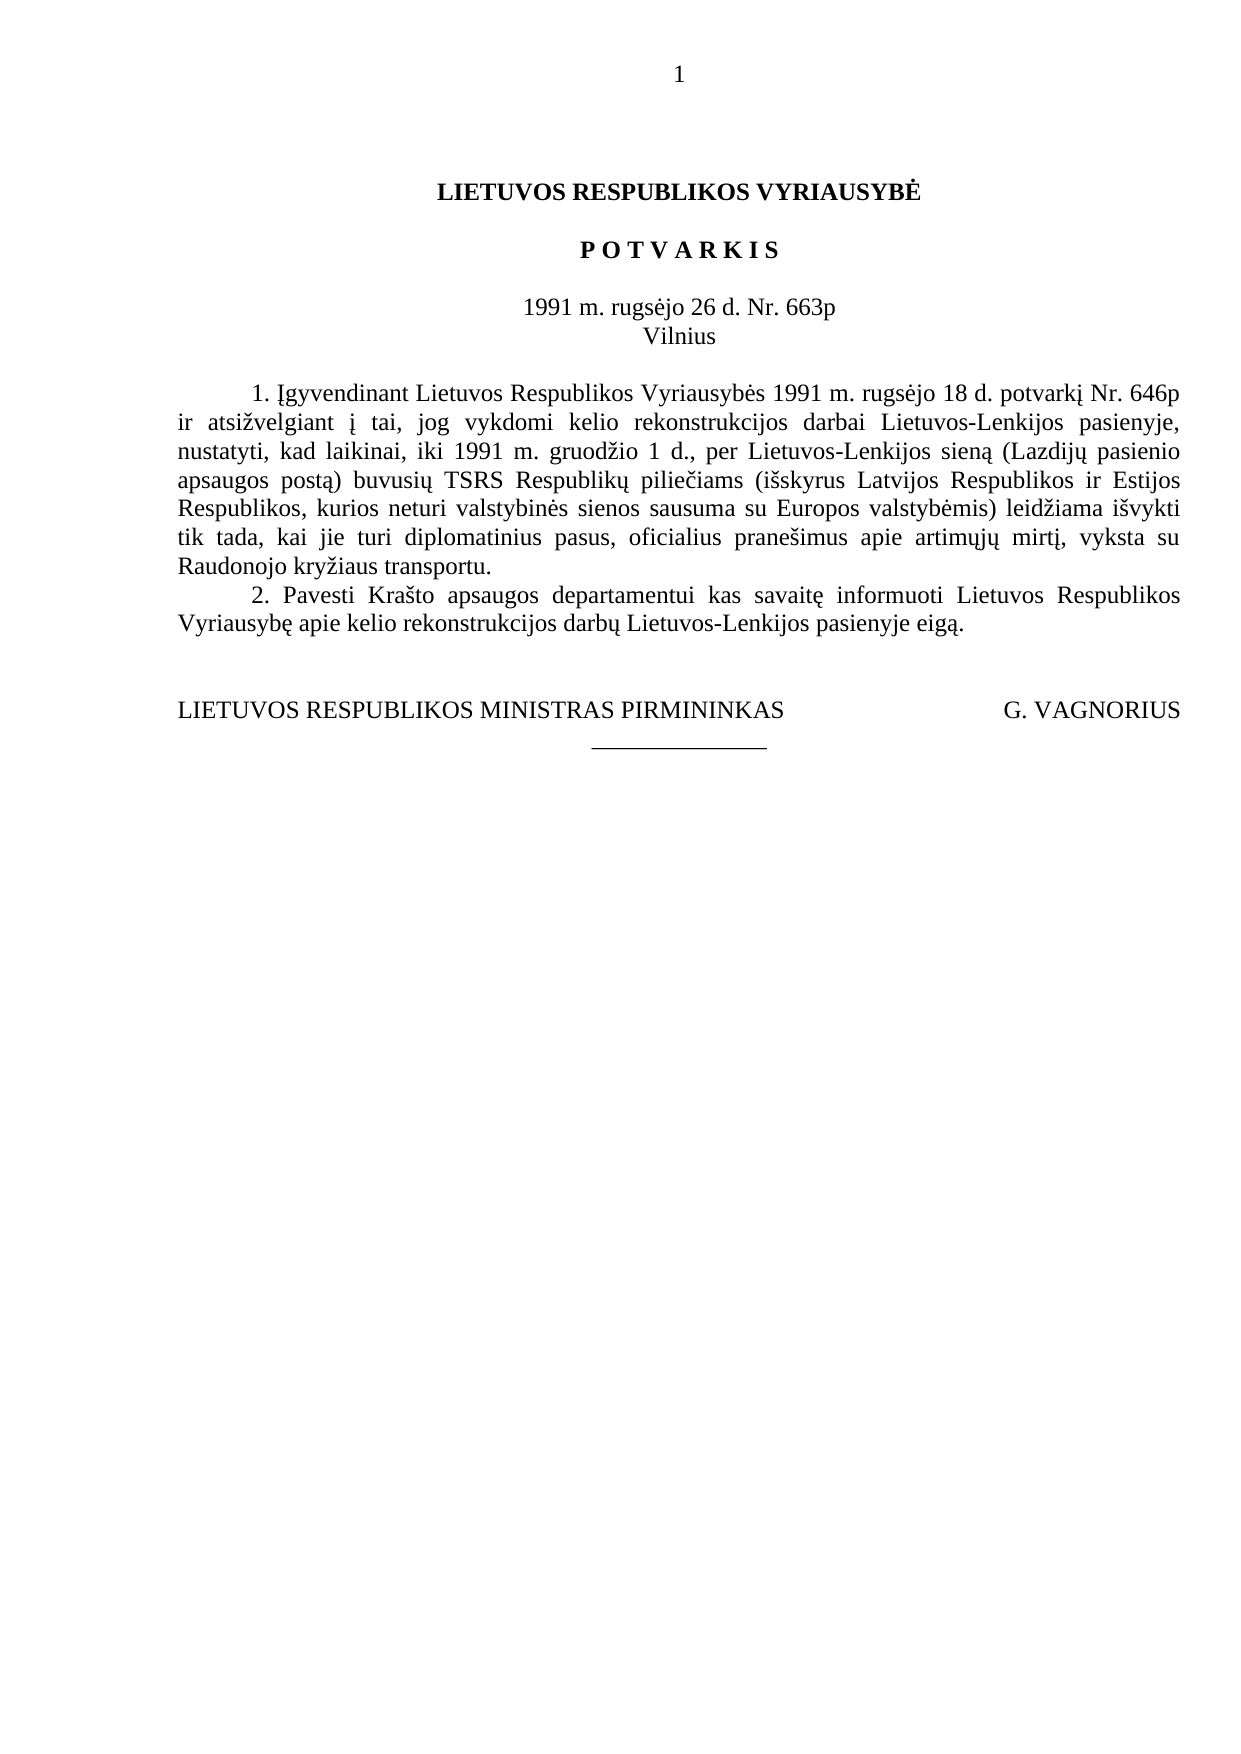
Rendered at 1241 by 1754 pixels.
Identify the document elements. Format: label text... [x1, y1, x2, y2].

text LIETUVOS RESPUBLIKOS MINISTRAS PIRMININKAS G. VAGNORIUS [177, 695, 1181, 723]
text P O T V A R K I S [177, 235, 1181, 263]
text ______________ [177, 723, 1181, 752]
text 1991 m. rugsėjo 26 d. Nr. 663p [177, 292, 1181, 321]
text LIETUVOS RESPUBLIKOS VYRIAUSYBĖ [177, 177, 1181, 206]
text 1. Įgyvendinant Lietuvos Respublikos Vyriausybės 1991 m. rugsėjo 18 d. potvarkį Nr. 646p ir atsižvelgiant į tai, jog vykdomi kelio rekonstrukcijos darbai Lietuvos-Lenkijos pasienyje, nustatyti, kad laikinai, iki 1991 m. gruodžio 1 d., per Lietuvos-Lenkijos sieną (Lazdijų pasienio apsaugos postą) buvusių TSRS Respublikų piliečiams (išskyrus Latvijos Respublikos ir Estijos Respublikos, kurios neturi valstybinės sienos sausuma su Europos valstybėmis) leidžiama išvykti tik tada, kai jie turi diplomatinius pasus, oficialius pranešimus apie artimųjų mirtį, vyksta su Raudonojo kryžiaus transportu. [177, 378, 1181, 580]
text 2. Pavesti Krašto apsaugos departamentui kas savaitę informuoti Lietuvos Respublikos Vyriausybę apie kelio rekonstrukcijos darbų Lietuvos-Lenkijos pasienyje eigą. [177, 580, 1181, 637]
text Vilnius [177, 321, 1181, 350]
